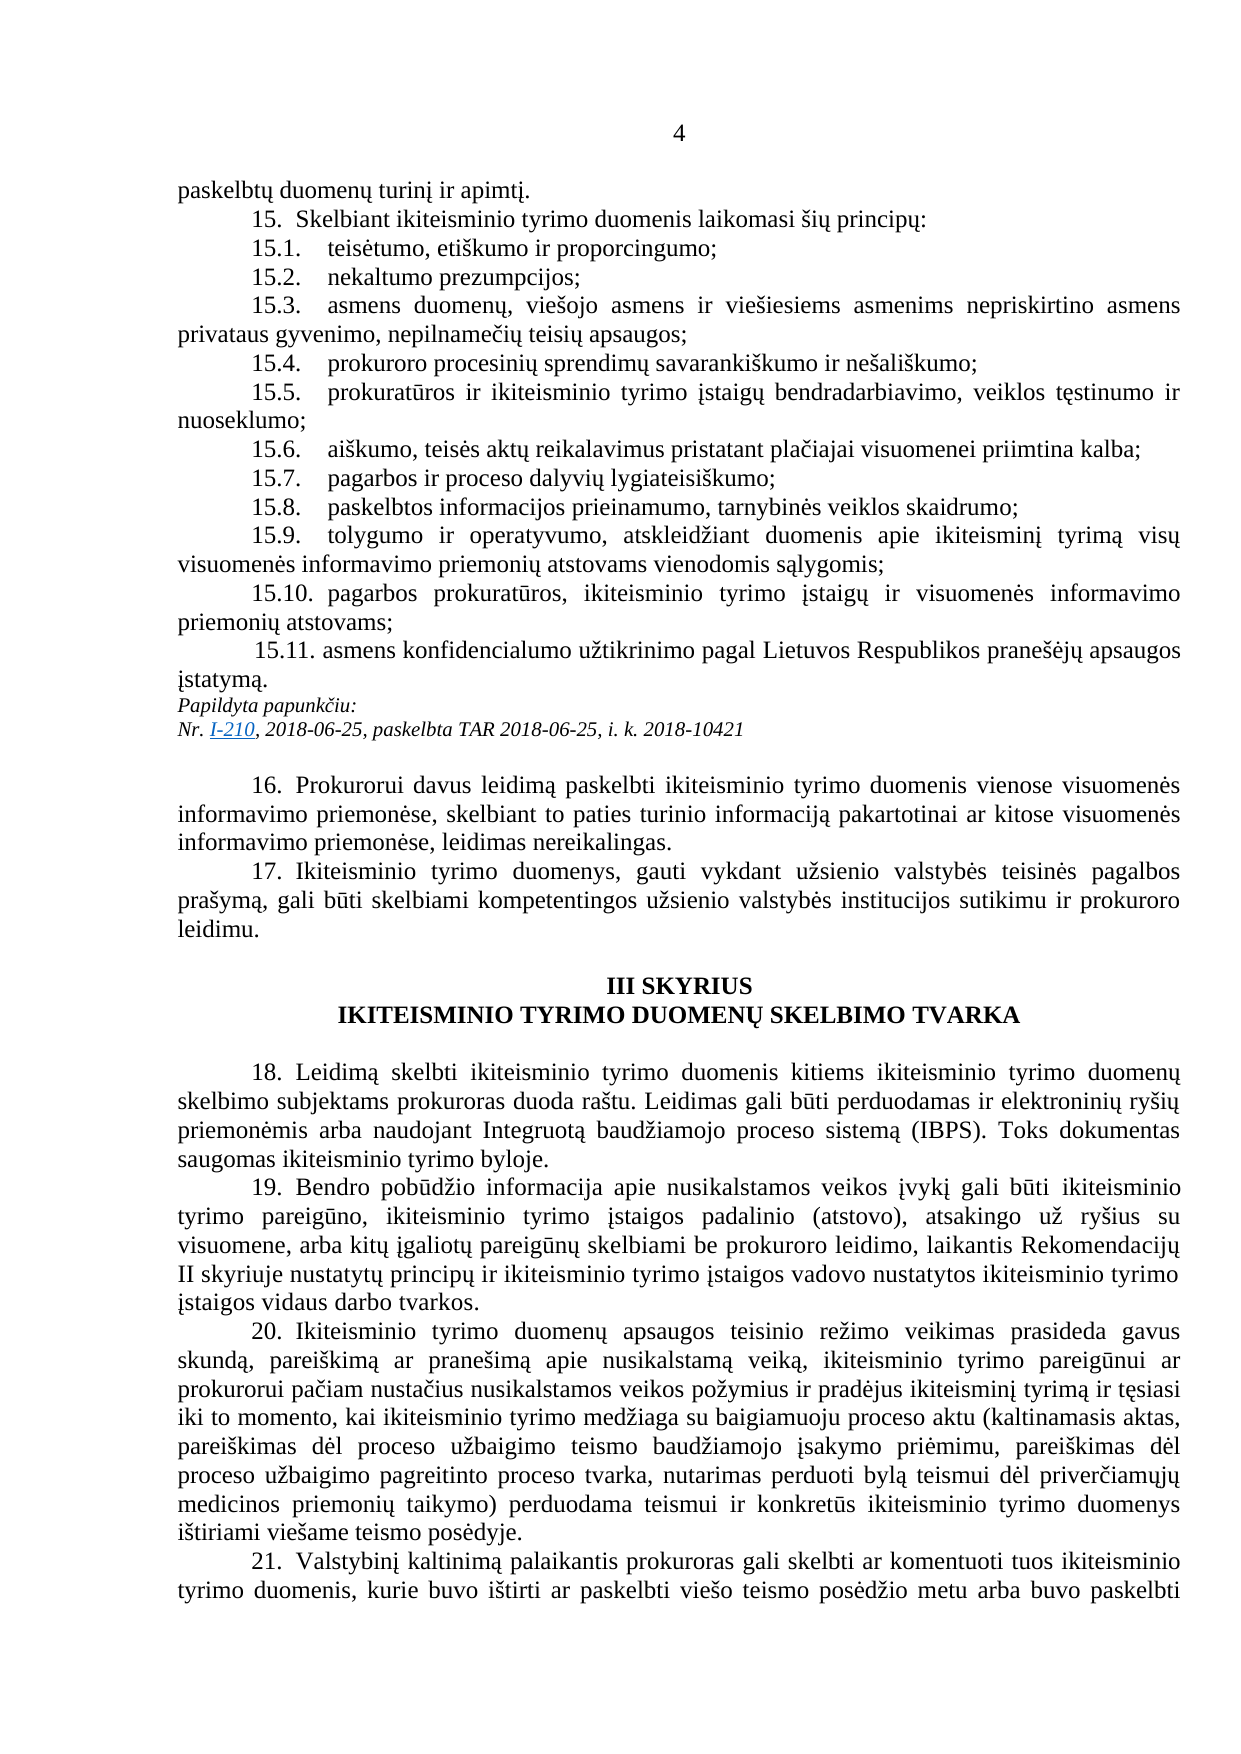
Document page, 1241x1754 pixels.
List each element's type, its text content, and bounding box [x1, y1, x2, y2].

text IKITEISMINIO TYRIMO DUOMENŲ SKELBIMO TVARKA [177, 1000, 1181, 1029]
text 15.3. asmens duomenų, viešojo asmens ir viešiesiems asmenims nepriskirtino asmens privataus gyvenimo, nepilnamečių teisių apsaugos; [177, 291, 1181, 348]
text 15.7. pagarbos ir proceso dalyvių lygiateisiškumo; [177, 463, 1181, 492]
text Nr. I-210, 2018-06-25, paskelbta TAR 2018-06-25, i. k. 2018-10421 [177, 717, 1181, 741]
text 16. Prokurorui davus leidimą paskelbti ikiteisminio tyrimo duomenis vienose visuomenės informavimo priemonėse, skelbiant to paties turinio informaciją pakartotinai ar kitose visuomenės informavimo priemonėse, leidimas nereikalingas. [177, 770, 1181, 856]
text 17. Ikiteisminio tyrimo duomenys, gauti vykdant užsienio valstybės teisinės pagalbos prašymą, gali būti skelbiami kompetentingos užsienio valstybės institucijos sutikimu ir prokuroro leidimu. [177, 856, 1181, 942]
text 20. Ikiteisminio tyrimo duomenų apsaugos teisinio režimo veikimas prasideda gavus skundą, pareiškimą ar pranešimą apie nusikalstamą veiką, ikiteisminio tyrimo pareigūnui ar prokurorui pačiam nustačius nusikalstamos veikos požymius ir pradėjus ikiteisminį tyrimą ir tęsiasi iki to momento, kai ikiteisminio tyrimo medžiaga su baigiamuoju proceso aktu (kaltinamasis aktas, pareiškimas dėl proceso užbaigimo teismo baudžiamojo įsakymo priėmimu, pareiškimas dėl proceso užbaigimo pagreitinto proceso tvarka, nutarimas perduoti bylą teismui dėl priverčiamųjų medicinos priemonių taikymo) perduodama teismui ir konkretūs ikiteisminio tyrimo duomenys ištiriami viešame teismo posėdyje. [177, 1316, 1181, 1546]
text 15.2. nekaltumo prezumpcijos; [177, 262, 1181, 291]
text Papildyta papunkčiu: [177, 693, 1181, 717]
text 15.11. asmens konfidencialumo užtikrinimo pagal Lietuvos Respublikos pranešėjų apsaugos įstatymą. [177, 636, 1181, 693]
text 15.10. pagarbos prokuratūros, ikiteisminio tyrimo įstaigų ir visuomenės informavimo priemonių atstovams; [177, 578, 1181, 636]
text 15.4. prokuroro procesinių sprendimų savarankiškumo ir nešališkumo; [177, 348, 1181, 377]
text 19. Bendro pobūdžio informacija apie nusikalstamos veikos įvykį gali būti ikiteisminio tyrimo pareigūno, ikiteisminio tyrimo įstaigos padalinio (atstovo), atsakingo už ryšius su visuomene, arba kitų įgaliotų pareigūnų skelbiami be prokuroro leidimo, laikantis Rekomendacijų II skyriuje nustatytų principų ir ikiteisminio tyrimo įstaigos vadovo nustatytos ikiteisminio tyrimo įstaigos vidaus darbo tvarkos. [177, 1172, 1181, 1316]
text 15.5. prokuratūros ir ikiteisminio tyrimo įstaigų bendradarbiavimo, veiklos tęstinumo ir nuoseklumo; [177, 377, 1181, 434]
text 15.9. tolygumo ir operatyvumo, atskleidžiant duomenis apie ikiteisminį tyrimą visų visuomenės informavimo priemonių atstovams vienodomis sąlygomis; [177, 521, 1181, 578]
text 15.8. paskelbtos informacijos prieinamumo, tarnybinės veiklos skaidrumo; [177, 492, 1181, 521]
text 15.1. teisėtumo, etiškumo ir proporcingumo; [177, 233, 1181, 262]
text 21. Valstybinį kaltinimą palaikantis prokuroras gali skelbti ar komentuoti tuos ikiteisminio tyrimo duomenis, kurie buvo ištirti ar paskelbti viešo teismo posėdžio metu arba buvo paskelbti [177, 1546, 1181, 1604]
text III SKYRIUS [177, 971, 1181, 1000]
text 15. Skelbiant ikiteisminio tyrimo duomenis laikomasi šių principų: [177, 204, 1181, 233]
text 15.6. aiškumo, teisės aktų reikalavimus pristatant plačiajai visuomenei priimtina kalba; [177, 434, 1181, 463]
text paskelbtų duomenų turinį ir apimtį. [177, 176, 1181, 204]
text 18. Leidimą skelbti ikiteisminio tyrimo duomenis kitiems ikiteisminio tyrimo duomenų skelbimo subjektams prokuroras duoda raštu. Leidimas gali būti perduodamas ir elektroninių ryšių priemonėmis arba naudojant Integruotą baudžiamojo proceso sistemą (IBPS). Toks dokumentas saugomas ikiteisminio tyrimo byloje. [177, 1057, 1181, 1172]
